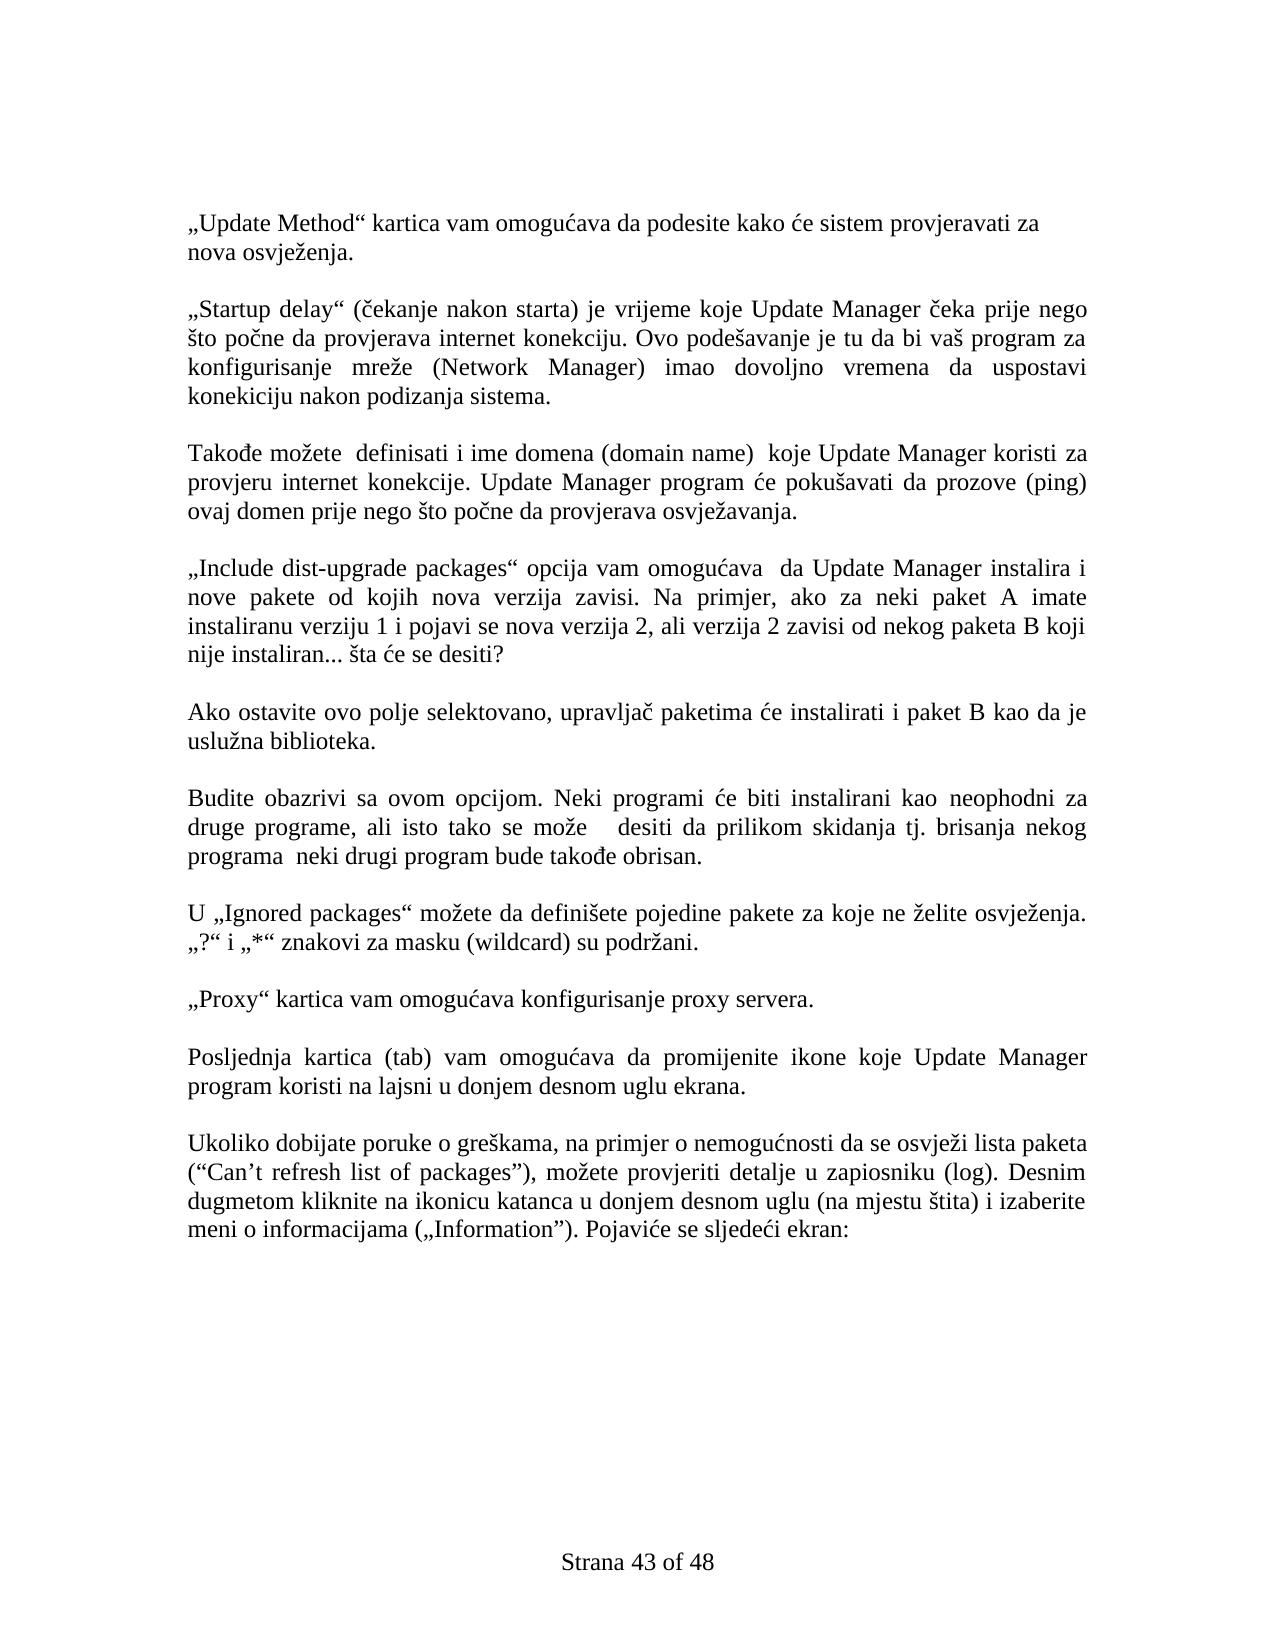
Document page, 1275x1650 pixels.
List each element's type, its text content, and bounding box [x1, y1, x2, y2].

text Ukoliko dobijate poruke o greškama, na primjer o nemogućnosti da se osvježi lista paketa (“Can’t refresh list of packages”), možete provjeriti detalje u zapiosniku (log). Desnim dugmetom kliknite na ikonicu katanca u donjem desnom uglu (na mjestu štita) i izaberite meni o informacijama („Information”). Pojaviće se sljedeći ekran: [187, 1128, 1087, 1243]
text „Include dist-upgrade packages“ opcija vam omogućava da Update Manager instalira i nove pakete od kojih nova verzija zavisi. Na primjer, ako za neki paket A imate instaliranu verziju 1 i pojavi se nova verzija 2, ali verzija 2 zavisi od nekog paketa B koji nije instaliran... šta će se desiti? [187, 553, 1087, 668]
text Posljednja kartica (tab) vam omogućava da promijenite ikone koje Update Manager program koristi na lajsni u donjem desnom uglu ekrana. [187, 1042, 1087, 1099]
text „Startup delay“ (čekanje nakon starta) je vrijeme koje Update Manager čeka prije nego što počne da provjerava internet konekciju. Ovo podešavanje je tu da bi vaš program za konfigurisanje mreže (Network Manager) imao dovoljno vremena da uspostavi konekiciju nakon podizanja sistema. [187, 294, 1087, 409]
text Budite obazrivi sa ovom opcijom. Neki programi će biti instalirani kao neophodni za druge programe, ali isto tako se može desiti da prilikom skidanja tj. brisanja nekog programa neki drugi program bude takođe obrisan. [187, 783, 1087, 869]
text U „Ignored packages“ možete da definišete pojedine pakete za koje ne želite osvježenja. „?“ i „*“ znakovi za masku (wildcard) su podržani. [187, 898, 1087, 956]
text „Update Method“ kartica vam omogućava da podesite kako će sistem provjeravati za nova osvježenja. [187, 208, 1087, 266]
text Takođe možete definisati i ime domena (domain name) koje Update Manager koristi za provjeru internet konekcije. Update Manager program će pokušavati da prozove (ping) ovaj domen prije nego što počne da provjerava osvježavanja. [187, 438, 1087, 524]
text Ako ostavite ovo polje selektovano, upravljač paketima će instalirati i paket B kao da je uslužna biblioteka. [187, 697, 1087, 754]
text „Proxy“ kartica vam omogućava konfigurisanje proxy servera. [187, 984, 1087, 1013]
